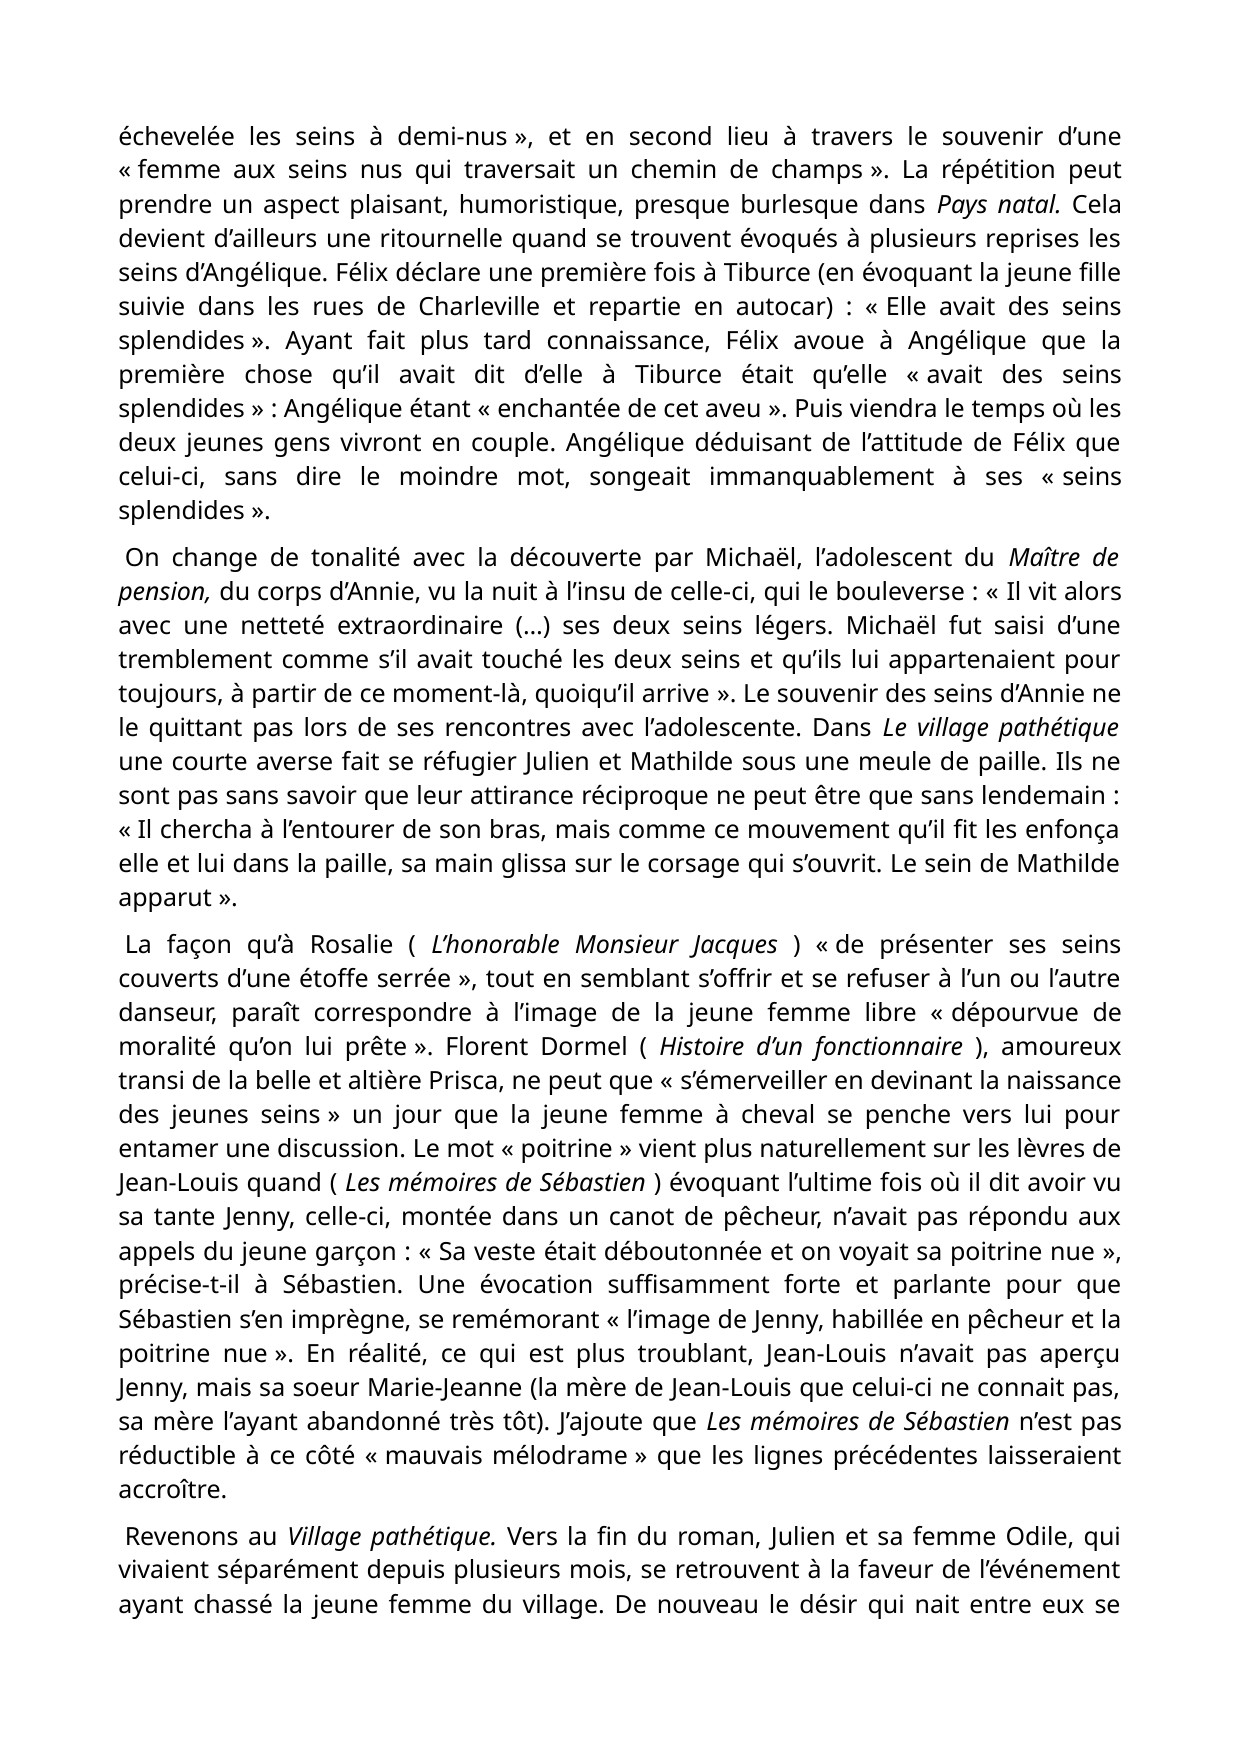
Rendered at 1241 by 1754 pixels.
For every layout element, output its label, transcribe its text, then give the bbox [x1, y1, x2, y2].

text échevelée les seins à demi-nus », et en second lieu à travers le souvenir d’une « femme aux seins nus qui traversait un chemin de champs ». La répétition peut prendre un aspect plaisant, humoristique, presque burlesque dans Pays natal. Cela devient d’ailleurs une ritournelle quand se trouvent évoqués à plusieurs reprises les seins d’Angélique. Félix déclare une première fois à Tiburce (en évoquant la jeune fille suivie dans les rues de Charleville et repartie en autocar) : « Elle avait des seins splendides ». Ayant fait plus tard connaissance, Félix avoue à Angélique que la première chose qu’il avait dit d’elle à Tiburce était qu’elle « avait des seins splendides » : Angélique étant « enchantée de cet aveu ». Puis viendra le temps où les deux jeunes gens vivront en couple. Angélique déduisant de l’attitude de Félix que celui-ci, sans dire le moindre mot, songeait immanquablement à ses « seins splendides ». [118, 118, 1122, 527]
text On change de tonalité avec la découverte par Michaël, l’adolescent du Maître de pension, du corps d’Annie, vu la nuit à l’insu de celle-ci, qui le bouleverse : « Il vit alors avec une netteté extraordinaire (…) ses deux seins légers. Michaël fut saisi d’une tremblement comme s’il avait touché les deux seins et qu’ils lui appartenaient pour toujours, à partir de ce moment-là, quoiqu’il arrive ». Le souvenir des seins d’Annie ne le quittant pas lors de ses rencontres avec l’adolescente. Dans Le village pathétique une courte averse fait se réfugier Julien et Mathilde sous une meule de paille. Ils ne sont pas sans savoir que leur attirance réciproque ne peut être que sans lendemain : « Il chercha à l’entourer de son bras, mais comme ce mouvement qu’il fit les enfonça elle et lui dans la paille, sa main glissa sur le corsage qui s’ouvrit. Le sein de Mathilde apparut ». [118, 539, 1122, 914]
text Revenons au Village pathétique. Vers la fin du roman, Julien et sa femme Odile, qui vivaient séparément depuis plusieurs mois, se retrouvent à la faveur de l’événement ayant chassé la jeune femme du village. De nouveau le désir qui nait entre eux se [118, 1518, 1122, 1620]
text La façon qu’à Rosalie ( L’honorable Monsieur Jacques ) « de présenter ses seins couverts d’une étoffe serrée », tout en semblant s’offrir et se refuser à l’un ou l’autre danseur, paraît correspondre à l’image de la jeune femme libre « dépourvue de moralité qu’on lui prête ». Florent Dormel ( Histoire d’un fonctionnaire ), amoureux transi de la belle et altière Prisca, ne peut que « s’émerveiller en devinant la naissance des jeunes seins » un jour que la jeune femme à cheval se penche vers lui pour entamer une discussion. Le mot « poitrine » vient plus naturellement sur les lèvres de Jean-Louis quand ( Les mémoires de Sébastien ) évoquant l’ultime fois où il dit avoir vu sa tante Jenny, celle-ci, montée dans un canot de pêcheur, n’avait pas répondu aux appels du jeune garçon : « Sa veste était déboutonnée et on voyait sa poitrine nue », précise-t-il à Sébastien. Une évocation suffisamment forte et parlante pour que Sébastien s’en imprègne, se remémorant « l’image de Jenny, habillée en pêcheur et la poitrine nue ». En réalité, ce qui est plus troublant, Jean-Louis n’avait pas aperçu Jenny, mais sa soeur Marie-Jeanne (la mère de Jean-Louis que celui-ci ne connait pas, sa mère l’ayant abandonné très tôt). J’ajoute que Les mémoires de Sébastien n’est pas réductible à ce côté « mauvais mélodrame » que les lignes précédentes laisseraient accroître. [118, 927, 1122, 1506]
